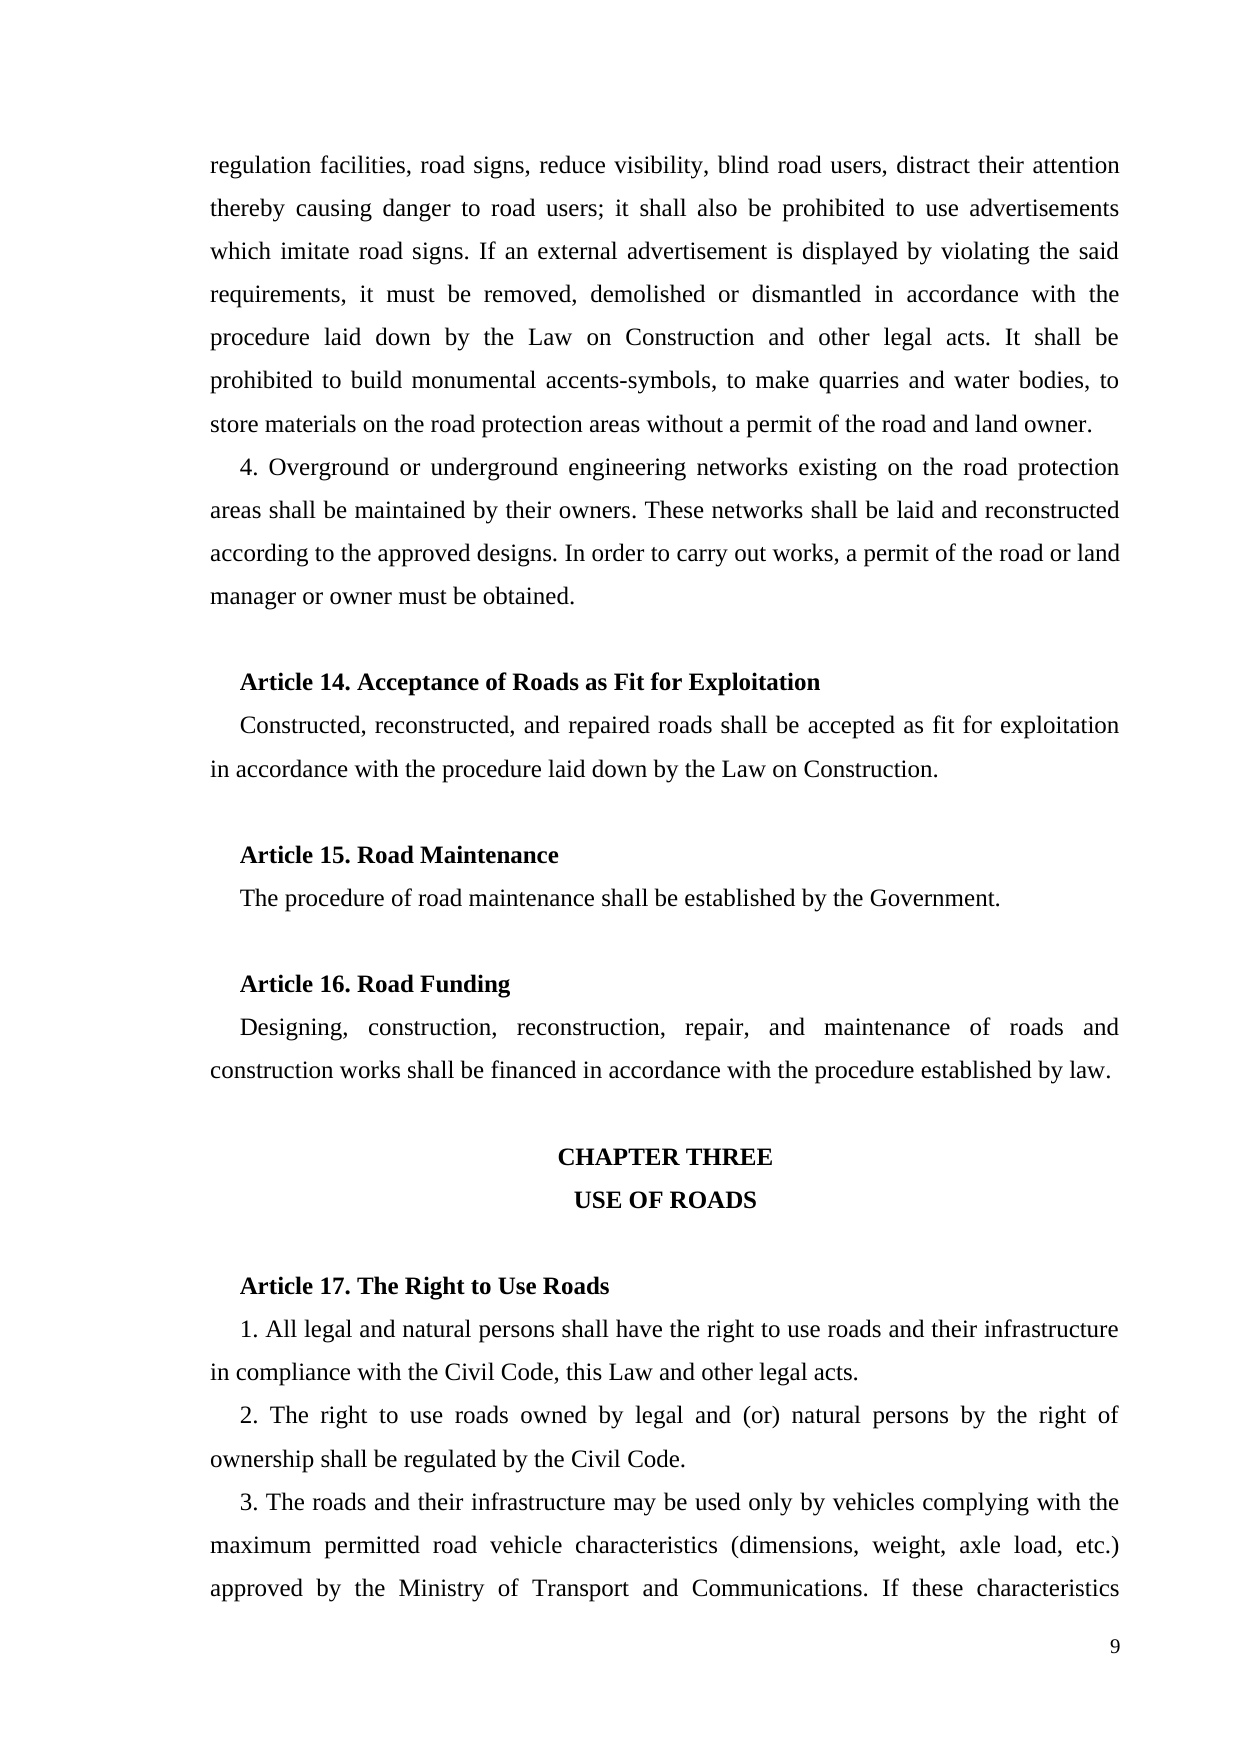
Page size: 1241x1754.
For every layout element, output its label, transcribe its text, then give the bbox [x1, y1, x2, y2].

text Article 16. Road Funding [210, 969, 1121, 998]
text Article 14. Acceptance of Roads as Fit for Exploitation [210, 667, 1121, 696]
text 4. Overground or underground engineering networks existing on the road protection areas shall be maintained by their owners. These networks shall be laid and reconstructed according to the approved designs. In order to carry out works, a permit of the road or land manager or owner must be obtained. [210, 452, 1121, 610]
text CHAPTER THREE [210, 1142, 1121, 1171]
text 2. The right to use roads owned by legal and (or) natural persons by the right of ownership shall be regulated by the Civil Code. [210, 1401, 1121, 1472]
text Article 17. The Right to Use Roads [210, 1271, 1121, 1300]
text Article 15. Road Maintenance [210, 840, 1121, 869]
text The procedure of road maintenance shall be established by the Government. [210, 883, 1121, 912]
text Constructed, reconstructed, and repaired roads shall be accepted as fit for exploitation in accordance with the procedure laid down by the Law on Construction. [210, 711, 1121, 782]
text 1. All legal and natural persons shall have the right to use roads and their infrastructure in compliance with the Civil Code, this Law and other legal acts. [210, 1314, 1121, 1386]
text 3. The roads and their infrastructure may be used only by vehicles complying with the maximum permitted road vehicle characteristics (dimensions, weight, axle load, etc.) approved by the Ministry of Transport and Communications. If these characteristics [210, 1487, 1121, 1602]
text Designing, construction, reconstruction, repair, and maintenance of roads and construction works shall be financed in accordance with the procedure established by law. [210, 1012, 1121, 1084]
text USE OF ROADS [210, 1185, 1121, 1214]
text regulation facilities, road signs, reduce visibility, blind road users, distract their attention thereby causing danger to road users; it shall also be prohibited to use advertisements which imitate road signs. If an external advertisement is displayed by violating the said requirements, it must be removed, demolished or dismantled in accordance with the procedure laid down by the Law on Construction and other legal acts. It shall be prohibited to build monumental accents-symbols, to make quarries and water bodies, to store materials on the road protection areas without a permit of the road and land owner. [210, 150, 1121, 437]
